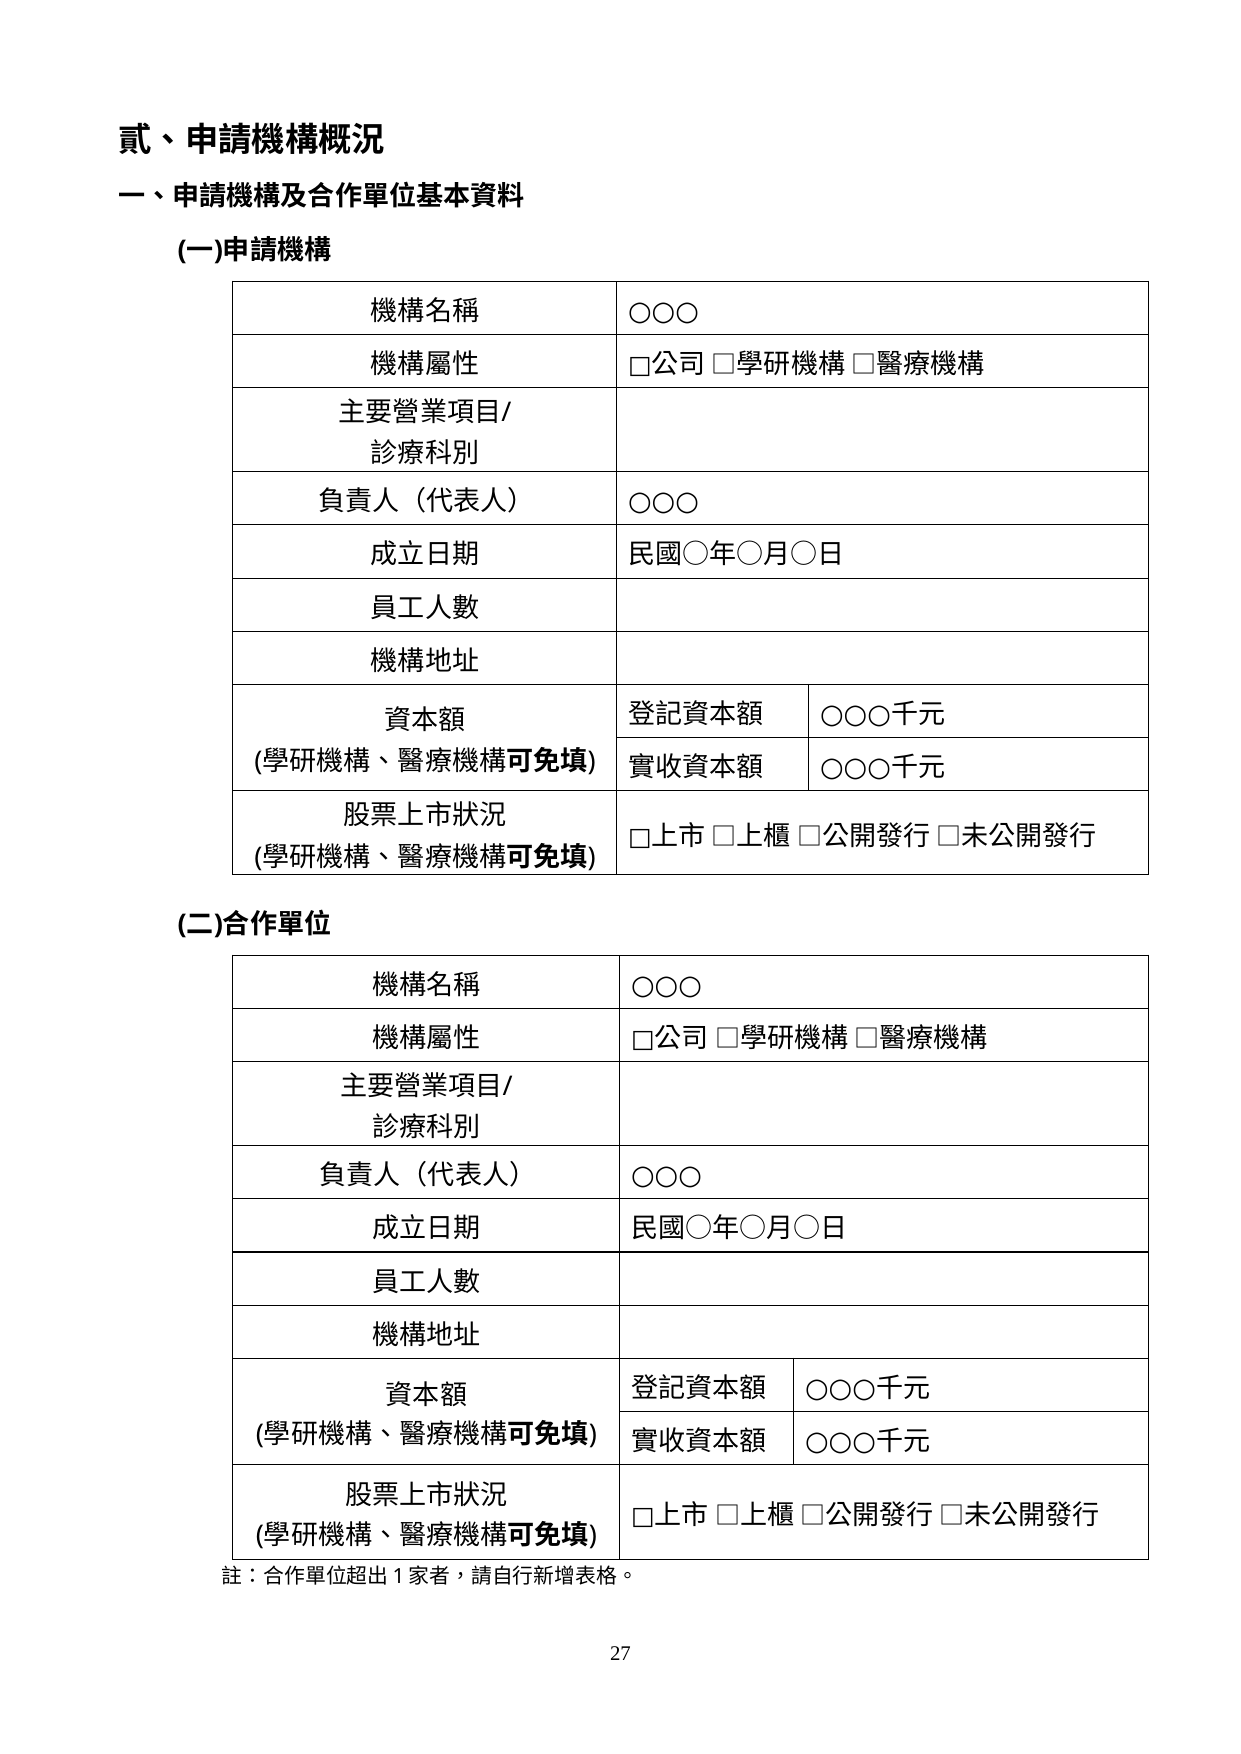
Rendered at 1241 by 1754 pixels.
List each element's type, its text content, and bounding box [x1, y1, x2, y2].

table_cell 民國○年○月○日 [617, 525, 1148, 577]
table_cell □上市 □上櫃 □公開發行 □未公開發行 [617, 791, 1148, 874]
table_cell [620, 1253, 1148, 1304]
table_cell □上市 □上櫃 □公開發行 □未公開發行 [620, 1465, 1148, 1558]
table_header ○○○ [617, 282, 1148, 334]
table_cell 資本額 (學研機構、醫療機構可免填) [233, 1359, 619, 1464]
subtitle 一、申請機構及合作單位基本資料 [118, 172, 1122, 214]
table_cell 成立日期 [233, 525, 616, 577]
table_cell 資本額 (學研機構、醫療機構可免填) [233, 685, 616, 790]
table_cell 成立日期 [233, 1199, 619, 1251]
table_cell [620, 1306, 1148, 1358]
table_cell □公司 □學研機構 □醫療機構 [617, 335, 1148, 387]
table_header 機構名稱 [233, 956, 619, 1008]
subtitle (一)申請機構 [118, 226, 1122, 268]
table_cell 負責人（代表人） [233, 1146, 619, 1198]
table_cell □公司 □學研機構 □醫療機構 [620, 1009, 1148, 1061]
table_cell 機構屬性 [233, 1009, 619, 1061]
table_cell 股票上市狀況 (學研機構、醫療機構可免填) [233, 791, 616, 874]
table_cell 股票上市狀況 (學研機構、醫療機構可免填) [233, 1465, 619, 1558]
table_cell 登記資本額 [620, 1359, 793, 1411]
table_cell ○○○ [617, 472, 1148, 524]
table_cell 員工人數 [233, 579, 616, 631]
table_cell [617, 632, 1148, 684]
table_cell 員工人數 [233, 1253, 619, 1304]
table_cell ○○○ [620, 1146, 1148, 1198]
table_cell 機構地址 [233, 632, 616, 684]
table_cell ○○○千元 [809, 685, 1148, 737]
table_cell 機構地址 [233, 1306, 619, 1358]
table_cell [617, 388, 1148, 471]
table_cell ○○○千元 [794, 1359, 1148, 1411]
table_cell [617, 579, 1148, 631]
subtitle (二)合作單位 [118, 900, 1122, 942]
table_cell [620, 1062, 1148, 1145]
table_cell ○○○千元 [794, 1412, 1148, 1464]
table_cell 主要營業項目/ 診療科別 [233, 1062, 619, 1145]
text 註：合作單位超出1家者，請自行新增表格。 [148, 1559, 1122, 1590]
table_cell 主要營業項目/ 診療科別 [233, 388, 616, 471]
table_cell 實收資本額 [617, 738, 808, 790]
table_header ○○○ [620, 956, 1148, 1008]
table_cell 登記資本額 [617, 685, 808, 737]
table_cell 機構屬性 [233, 335, 616, 387]
table_cell ○○○千元 [809, 738, 1148, 790]
table_cell 民國○年○月○日 [620, 1199, 1148, 1251]
table_cell 負責人（代表人） [233, 472, 616, 524]
table_header 機構名稱 [233, 282, 616, 334]
table_cell 實收資本額 [620, 1412, 793, 1464]
subtitle 貳、申請機構概況 [118, 118, 1122, 160]
